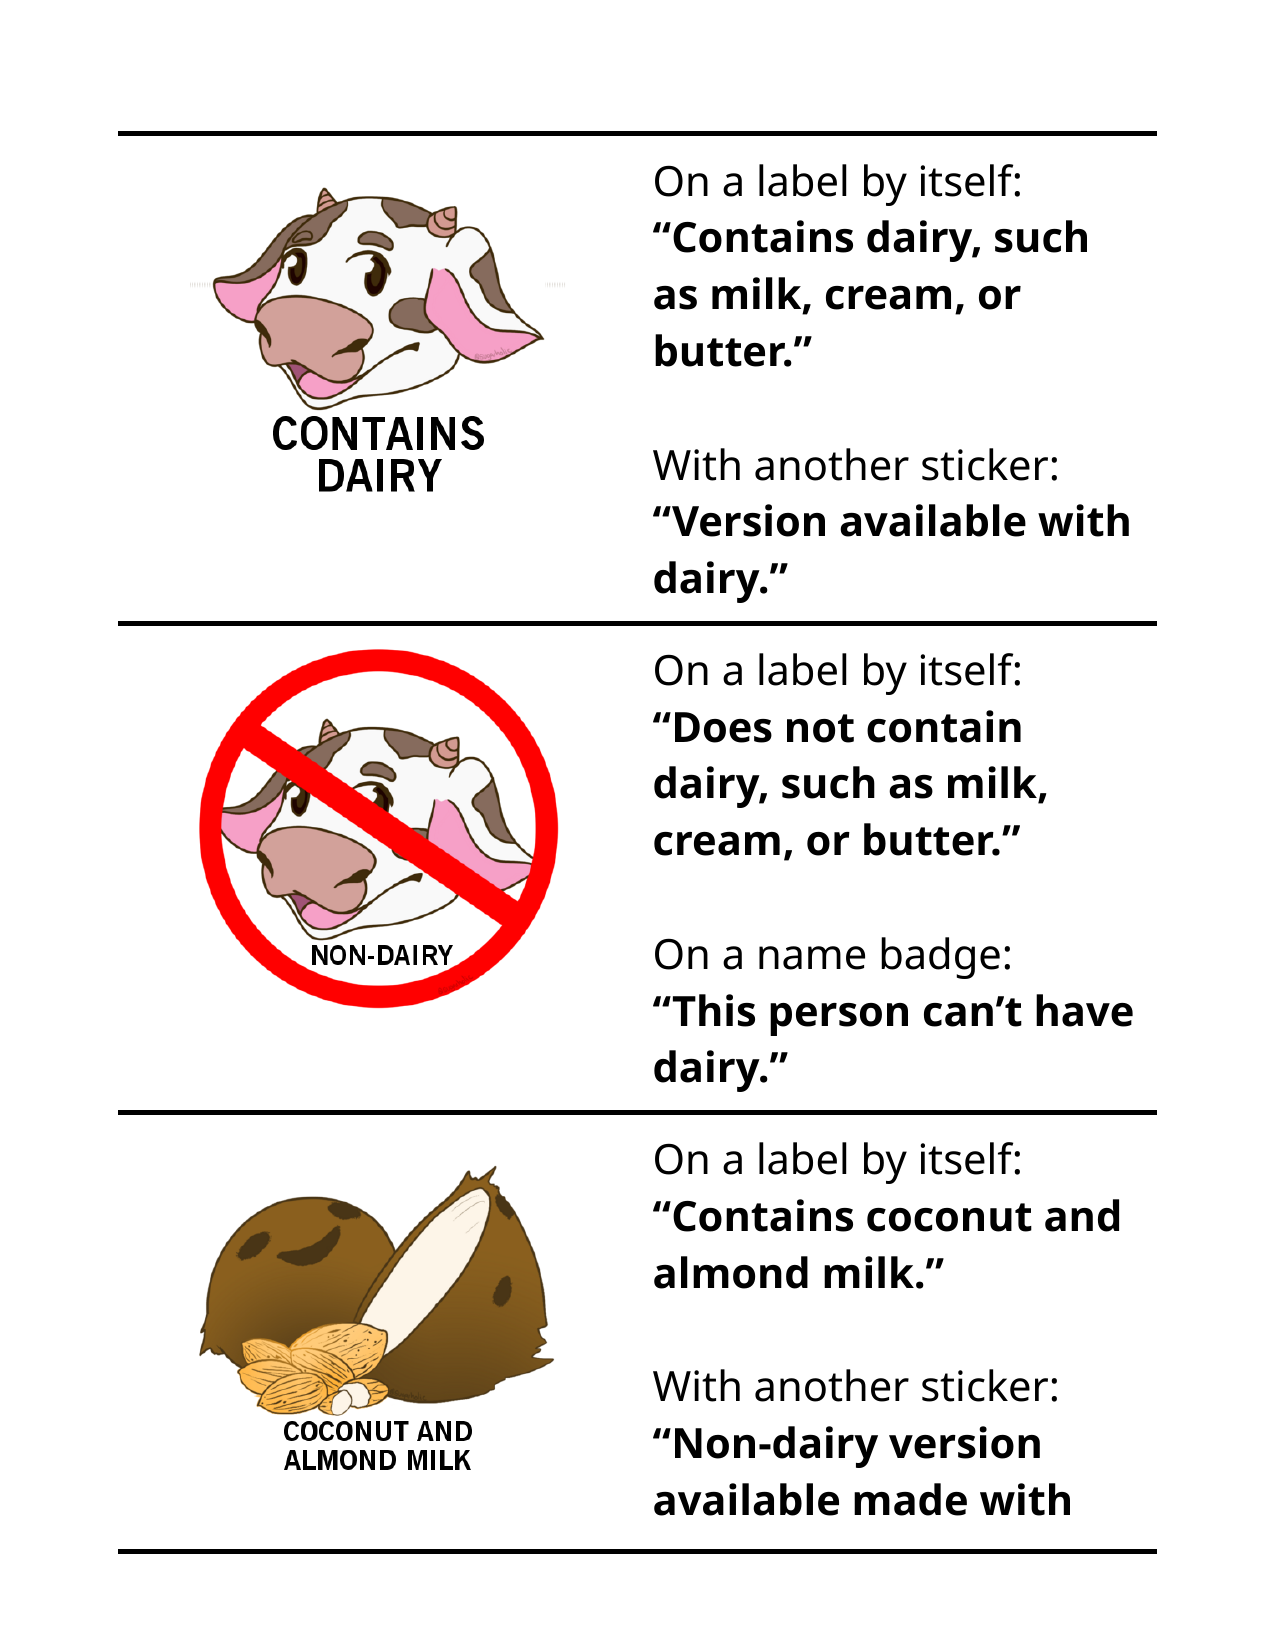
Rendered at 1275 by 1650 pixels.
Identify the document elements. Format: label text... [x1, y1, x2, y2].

table_cell [118, 1115, 637, 1549]
table_header On a label by itself: “Contains dairy, such as milk, cream, or butter.” With another sticker: “Version available with dairy.” [638, 136, 1157, 621]
table_cell [118, 626, 637, 1110]
picture [190, 151, 566, 527]
table_cell On a label by itself: “Contains coconut and almond milk.” With another sticker: “Non-dairy version available made with [638, 1115, 1157, 1549]
picture [190, 640, 566, 1016]
table_cell On a label by itself: “Does not contain dairy, such as milk, cream, or butter.” On a name badge: “This person can’t have dairy.” [638, 626, 1157, 1110]
table_header [118, 136, 637, 621]
picture [190, 1130, 566, 1506]
